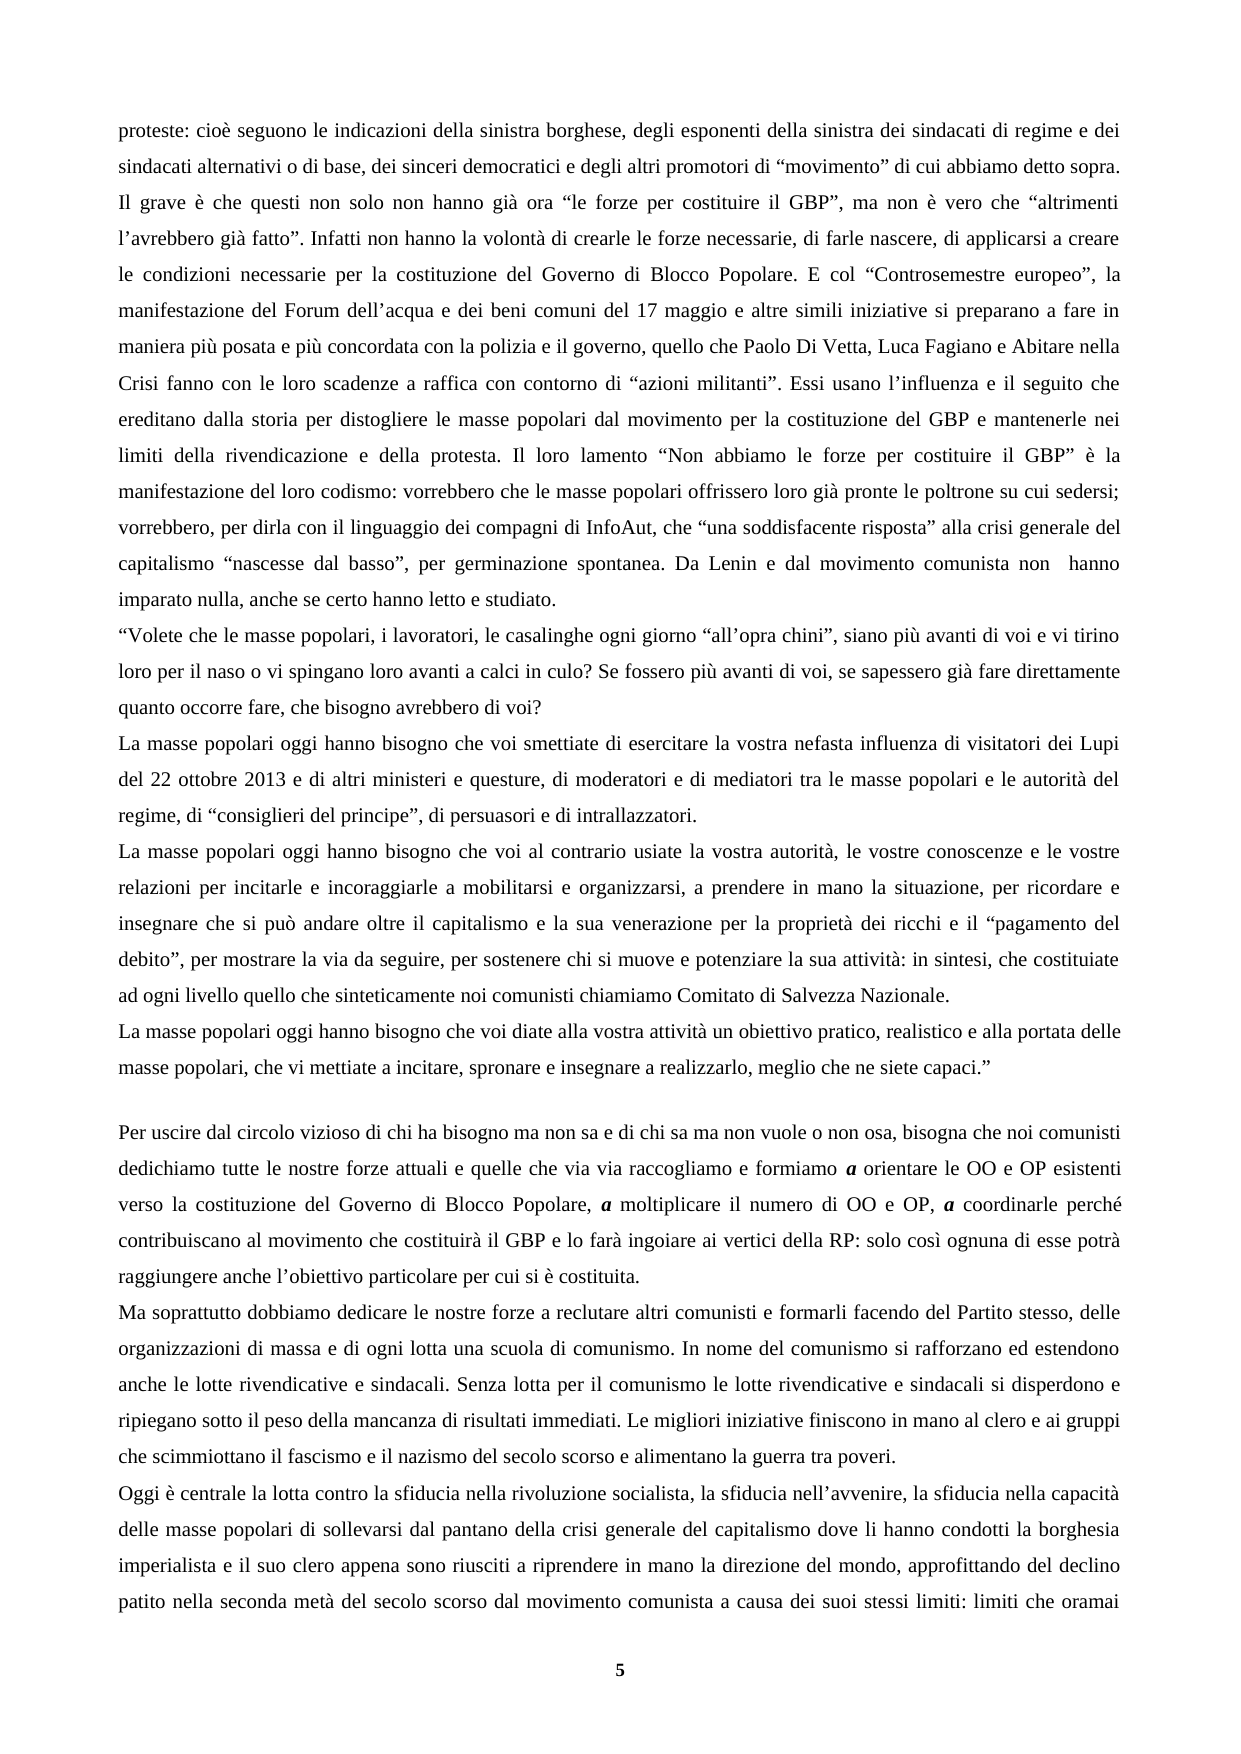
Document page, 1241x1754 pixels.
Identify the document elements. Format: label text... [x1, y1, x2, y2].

text La masse popolari oggi hanno bisogno che voi smettiate di esercitare la vostra nefasta influenza di visitatori dei Lupi del 22 ottobre 2013 e di altri ministeri e questure, di moderatori e di mediatori tra le masse popolari e le autorità del regime, di “consiglieri del principe”, di persuasori e di intrallazzatori. [118, 731, 1122, 827]
text Oggi è centrale la lotta contro la sfiducia nella rivoluzione socialista, la sfiducia nell’avvenire, la sfiducia nella capacità delle masse popolari di sollevarsi dal pantano della crisi generale del capitalismo dove li hanno condotti la borghesia imperialista e il suo clero appena sono riusciti a riprendere in mano la direzione del mondo, approfittando del declino patito nella seconda metà del secolo scorso dal movimento comunista a causa dei suoi stessi limiti: limiti che oramai [118, 1480, 1122, 1613]
text Ma soprattutto dobbiamo dedicare le nostre forze a reclutare altri comunisti e formarli facendo del Partito stesso, delle organizzazioni di massa e di ogni lotta una scuola di comunismo. In nome del comunismo si rafforzano ed estendono anche le lotte rivendicative e sindacali. Senza lotta per il comunismo le lotte rivendicative e sindacali si disperdono e ripiegano sotto il peso della mancanza di risultati immediati. Le migliori iniziative finiscono in mano al clero e ai gruppi che scimmiottano il fascismo e il nazismo del secolo scorso e alimentano la guerra tra poveri. [118, 1300, 1122, 1468]
text “Volete che le masse popolari, i lavoratori, le casalinghe ogni giorno “all’opra chini”, siano più avanti di voi e vi tirino loro per il naso o vi spingano loro avanti a calci in culo? Se fossero più avanti di voi, se sapessero già fare direttamente quanto occorre fare, che bisogno avrebbero di voi? [118, 623, 1122, 719]
text proteste: cioè seguono le indicazioni della sinistra borghese, degli esponenti della sinistra dei sindacati di regime e dei sindacati alternativi o di base, dei sinceri democratici e degli altri promotori di “movimento” di cui abbiamo detto sopra. [118, 118, 1122, 178]
text La masse popolari oggi hanno bisogno che voi al contrario usiate la vostra autorità, le vostre conoscenze e le vostre relazioni per incitarle e incoraggiarle a mobilitarsi e organizzarsi, a prendere in mano la situazione, per ricordare e insegnare che si può andare oltre il capitalismo e la sua venerazione per la proprietà dei ricchi e il “pagamento del debito”, per mostrare la via da seguire, per sostenere chi si muove e potenziare la sua attività: in sintesi, che costituiate ad ogni livello quello che sinteticamente noi comunisti chiamiamo Comitato di Salvezza Nazionale. [118, 839, 1122, 1007]
text La masse popolari oggi hanno bisogno che voi diate alla vostra attività un obiettivo pratico, realistico e alla portata delle masse popolari, che vi mettiate a incitare, spronare e insegnare a realizzarlo, meglio che ne siete capaci.” [118, 1019, 1122, 1079]
text Per uscire dal circolo vizioso di chi ha bisogno ma non sa e di chi sa ma non vuole o non osa, bisogna che noi comunisti dedichiamo tutte le nostre forze attuali e quelle che via via raccogliamo e formiamo a orientare le OO e OP esistenti verso la costituzione del Governo di Blocco Popolare, a moltiplicare il numero di OO e OP, a coordinarle perché contribuiscano al movimento che costituirà il GBP e lo farà ingoiare ai vertici della RP: solo così ognuna di esse potrà raggiungere anche l’obiettivo particolare per cui si è costituita. [118, 1120, 1122, 1288]
text Il grave è che questi non solo non hanno già ora “le forze per costituire il GBP”, ma non è vero che “altrimenti l’avrebbero già fatto”. Infatti non hanno la volontà di crearle le forze necessarie, di farle nascere, di applicarsi a creare le condizioni necessarie per la costituzione del Governo di Blocco Popolare. E col “Controsemestre europeo”, la manifestazione del Forum dell’acqua e dei beni comuni del 17 maggio e altre simili iniziative si preparano a fare in maniera più posata e più concordata con la polizia e il governo, quello che Paolo Di Vetta, Luca Fagiano e Abitare nella Crisi fanno con le loro scadenze a raffica con contorno di “azioni militanti”. Essi usano l’influenza e il seguito che ereditano dalla storia per distogliere le masse popolari dal movimento per la costituzione del GBP e mantenerle nei limiti della rivendicazione e della protesta. Il loro lamento “Non abbiamo le forze per costituire il GBP” è la manifestazione del loro codismo: vorrebbero che le masse popolari offrissero loro già pronte le poltrone su cui sedersi; vorrebbero, per dirla con il linguaggio dei compagni di InfoAut, che “una soddisfacente risposta” alla crisi generale del capitalismo “nascesse dal basso”, per germinazione spontanea. Da Lenin e dal movimento comunista non hanno imparato nulla, anche se certo hanno letto e studiato. [118, 190, 1122, 611]
